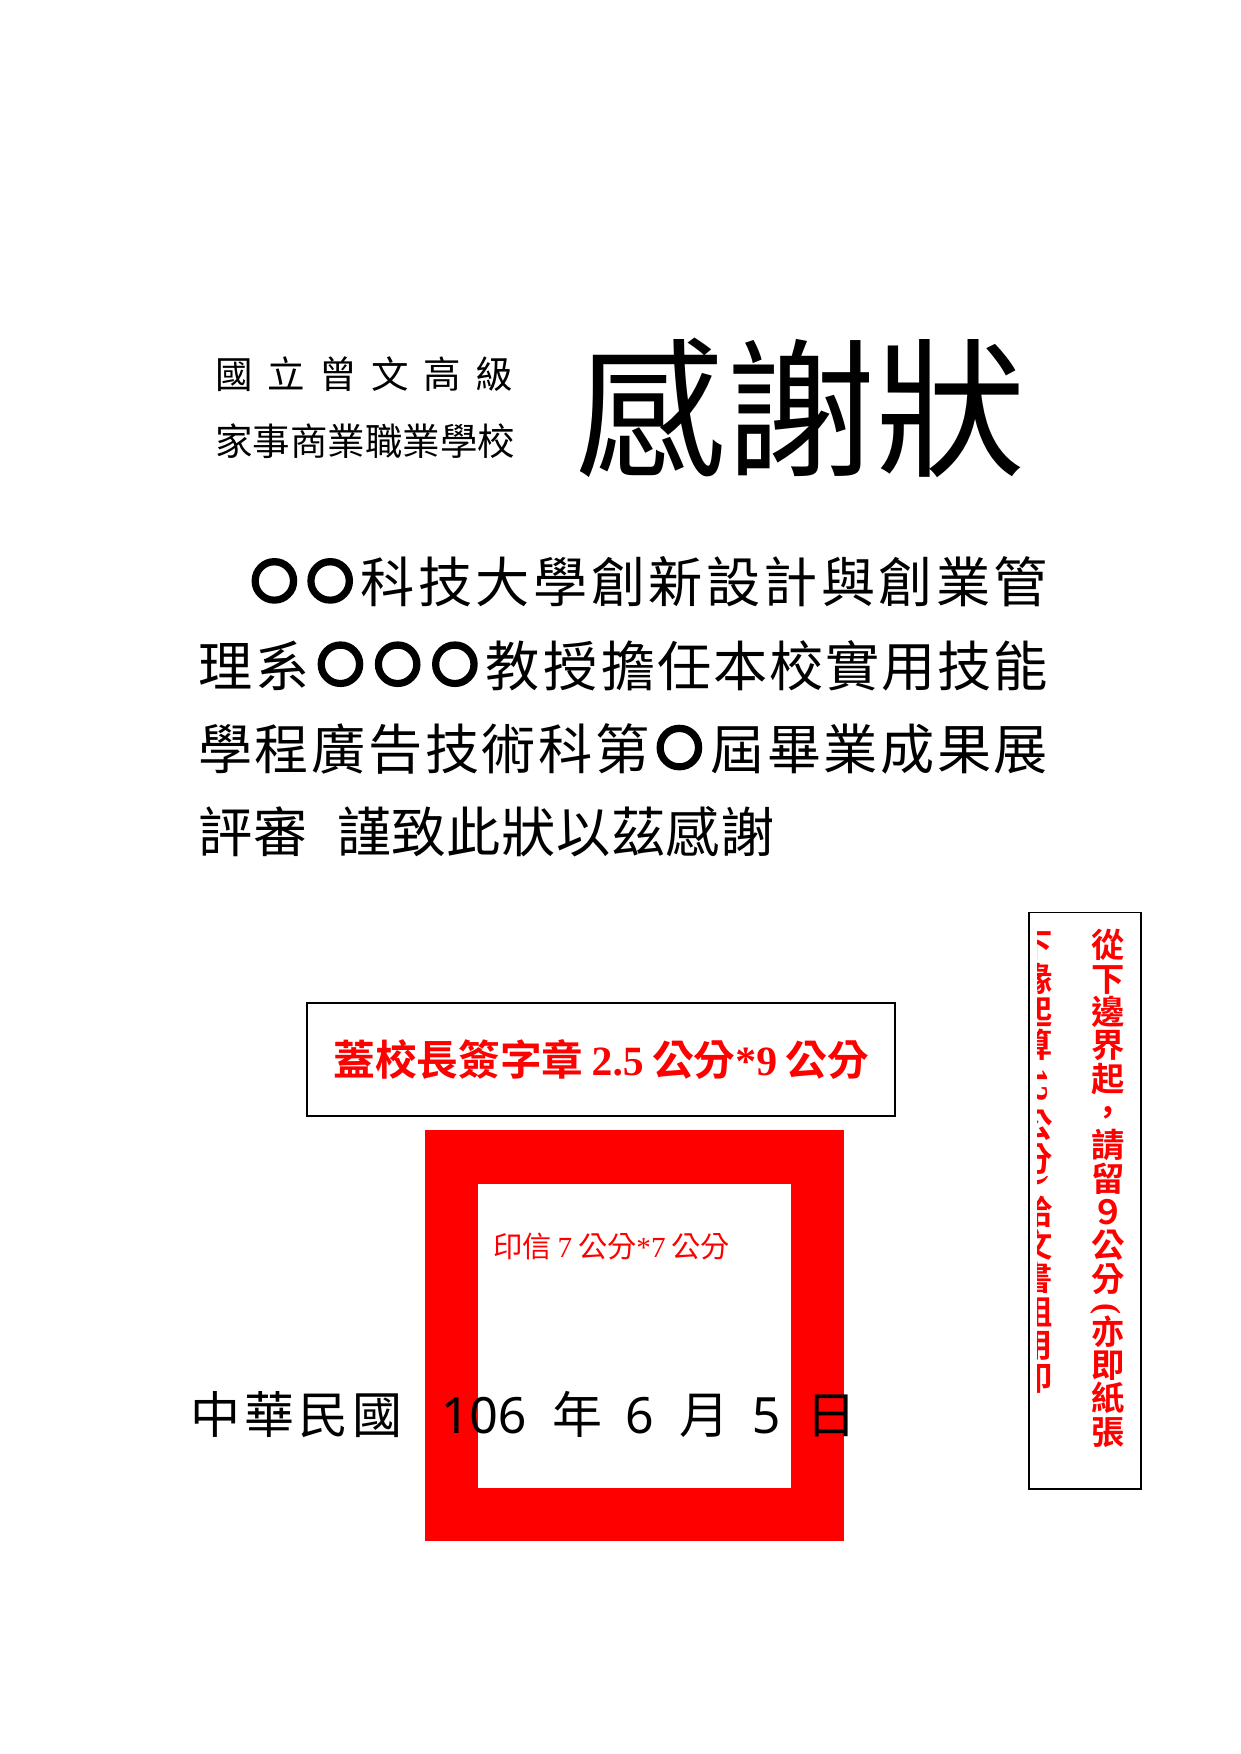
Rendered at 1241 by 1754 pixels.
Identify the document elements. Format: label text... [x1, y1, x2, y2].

table_header [204, 1516, 540, 1568]
table_header [540, 299, 564, 507]
text 中華民國 106 年 6 月 5 日 [845, 1375, 1028, 1448]
text 蓋校長簽字章2.5公分*9公分 [322, 1027, 879, 1088]
text 中華民國 106 年 6 月 5 日 [177, 1375, 425, 1448]
table_header [540, 1541, 564, 1568]
text 印信7公分*7公分 [493, 1223, 776, 1266]
text 從下邊界起，請留９公分 (亦即紙張下緣起算12公分) 給文書組用印 [1037, 928, 1132, 1473]
table_header [204, 299, 540, 351]
table_cell 國立曾文高級 [204, 351, 540, 403]
table_header 感謝狀 [564, 299, 1055, 507]
table_header [564, 1516, 1055, 1568]
table_cell 家事商業職業學校 [204, 403, 540, 507]
text 科技大學創新設計與創業管理系教授擔任本校實用技能學程廣告技術科第屆畢業成果展評審 謹致此狀以茲感謝 [177, 536, 1048, 869]
